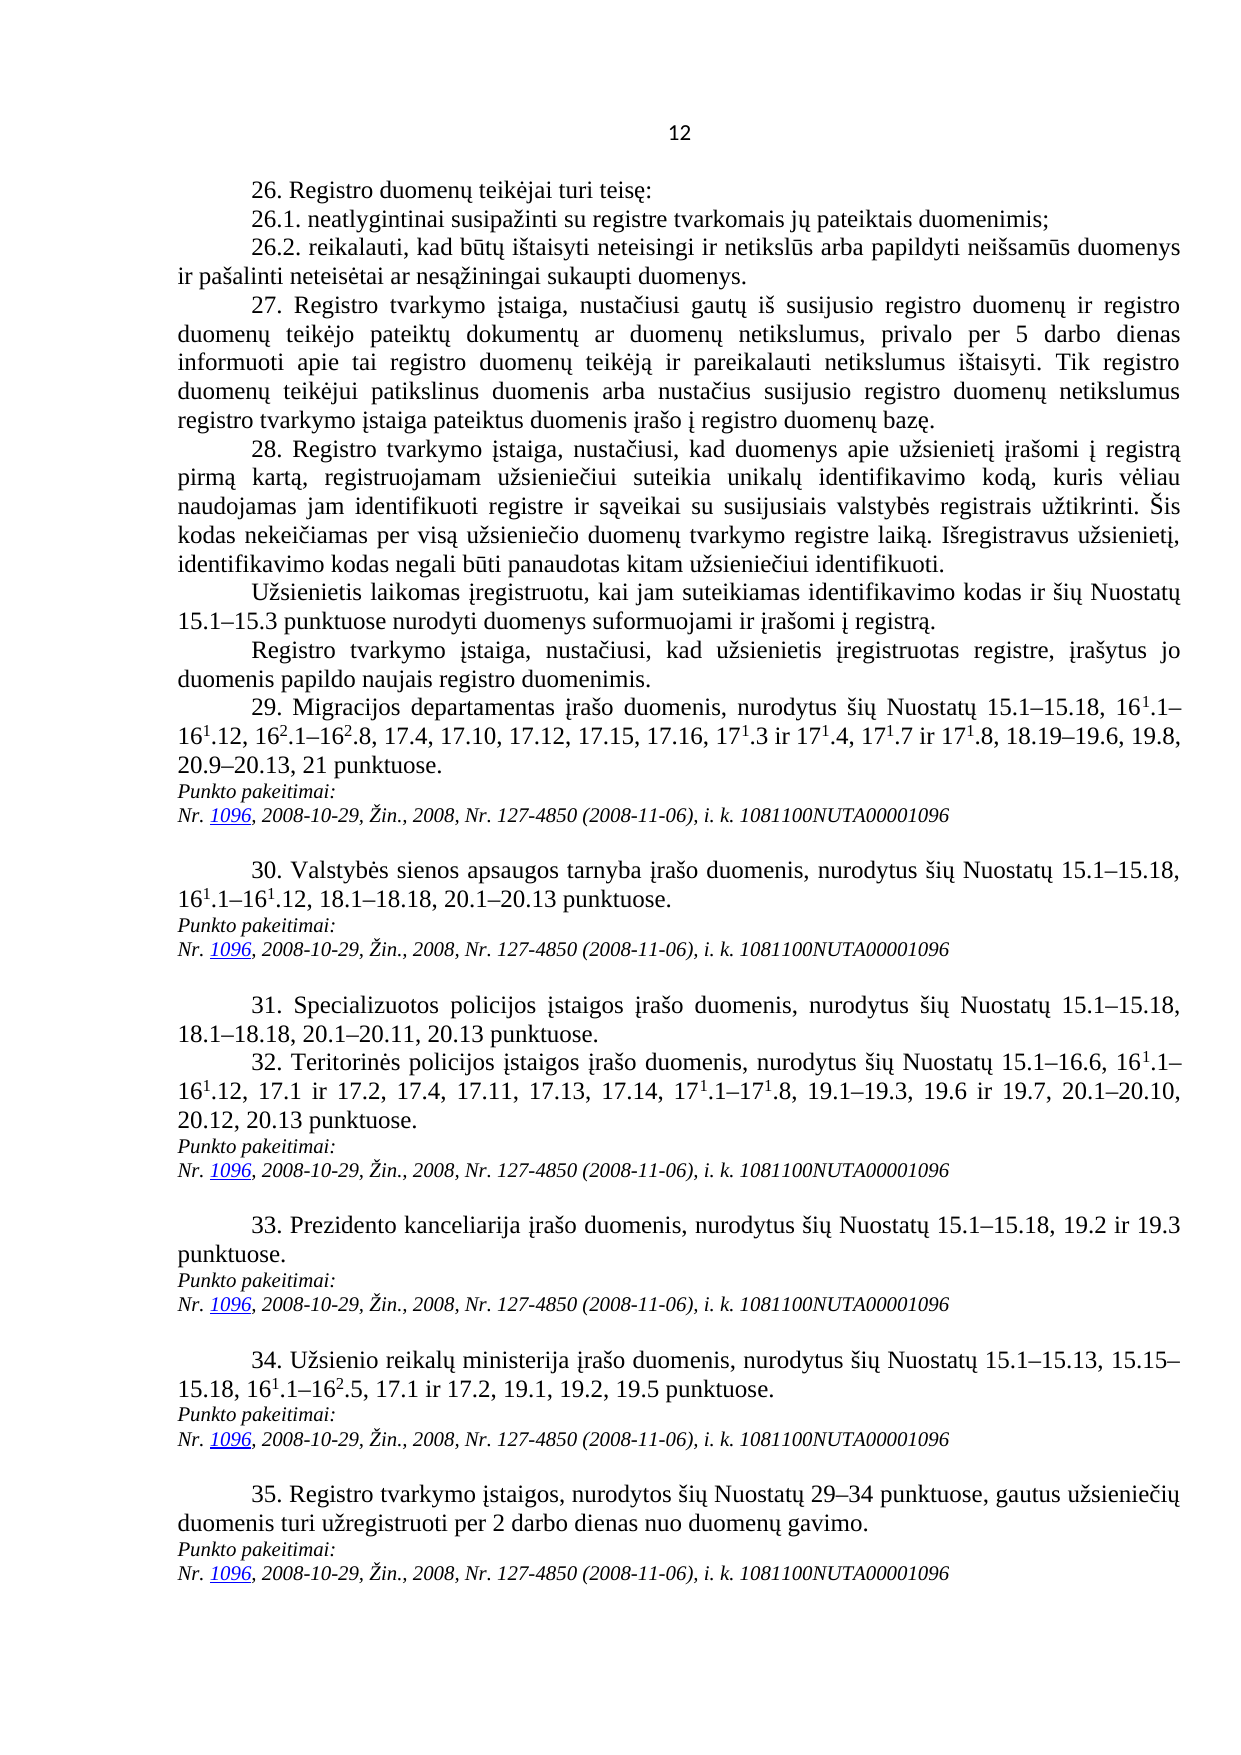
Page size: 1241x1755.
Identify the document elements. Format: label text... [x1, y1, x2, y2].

text Nr. 1096, 2008-10-29, Žin., 2008, Nr. 127-4850 (2008-11-06), i. k. 1081100NUTA00001096 [177, 803, 1181, 827]
text Punkto pakeitimai: [177, 1402, 1181, 1426]
text Punkto pakeitimai: [177, 1268, 1181, 1292]
text 26.1. neatlygintinai susipažinti su registre tvarkomais jų pateiktais duomenimis; [177, 204, 1181, 232]
text 35. Registro tvarkymo įstaigos, nurodytos šių Nuostatų 29–34 punktuose, gautus užsieniečių duomenis turi užregistruoti per 2 darbo dienas nuo duomenų gavimo. [177, 1479, 1181, 1537]
text Punkto pakeitimai: [177, 1537, 1181, 1561]
text 33. Prezidento kanceliarija įrašo duomenis, nurodytus šių Nuostatų 15.1–15.18, 19.2 ir 19.3 punktuose. [177, 1211, 1181, 1268]
text Užsienietis laikomas įregistruotu, kai jam suteikiamas identifikavimo kodas ir šių Nuostatų 15.1–15.3 punktuose nurodyti duomenys suformuojami ir įrašomi į registrą. [177, 577, 1181, 635]
text 34. Užsienio reikalų ministerija įrašo duomenis, nurodytus šių Nuostatų 15.1–15.13, 15.15–15.18, 161.1–162.5, 17.1 ir 17.2, 19.1, 19.2, 19.5 punktuose. [177, 1345, 1181, 1402]
text 31. Specializuotos policijos įstaigos įrašo duomenis, nurodytus šių Nuostatų 15.1–15.18, 18.1–18.18, 20.1–20.11, 20.13 punktuose. [177, 990, 1181, 1047]
text Punkto pakeitimai: [177, 779, 1181, 803]
text Registro tvarkymo įstaiga, nustačiusi, kad užsienietis įregistruotas registre, įrašytus jo duomenis papildo naujais registro duomenimis. [177, 635, 1181, 692]
text Nr. 1096, 2008-10-29, Žin., 2008, Nr. 127-4850 (2008-11-06), i. k. 1081100NUTA00001096 [177, 1292, 1181, 1316]
text Nr. 1096, 2008-10-29, Žin., 2008, Nr. 127-4850 (2008-11-06), i. k. 1081100NUTA00001096 [177, 1426, 1181, 1451]
text 30. Valstybės sienos apsaugos tarnyba įrašo duomenis, nurodytus šių Nuostatų 15.1–15.18, 161.1–161.12, 18.1–18.18, 20.1–20.13 punktuose. [177, 856, 1181, 913]
text Nr. 1096, 2008-10-29, Žin., 2008, Nr. 127-4850 (2008-11-06), i. k. 1081100NUTA00001096 [177, 1158, 1181, 1182]
text Punkto pakeitimai: [177, 1134, 1181, 1158]
text Punkto pakeitimai: [177, 913, 1181, 937]
text Nr. 1096, 2008-10-29, Žin., 2008, Nr. 127-4850 (2008-11-06), i. k. 1081100NUTA00001096 [177, 1561, 1181, 1585]
text 26. Registro duomenų teikėjai turi teisę: [177, 175, 1181, 204]
text 32. Teritorinės policijos įstaigos įrašo duomenis, nurodytus šių Nuostatų 15.1–16.6, 161.1–161.12, 17.1 ir 17.2, 17.4, 17.11, 17.13, 17.14, 171.1–171.8, 19.1–19.3, 19.6 ir 19.7, 20.1–20.10, 20.12, 20.13 punktuose. [177, 1047, 1181, 1134]
text 29. Migracijos departamentas įrašo duomenis, nurodytus šių Nuostatų 15.1–15.18, 161.1–161.12, 162.1–162.8, 17.4, 17.10, 17.12, 17.15, 17.16, 171.3 ir 171.4, 171.7 ir 171.8, 18.19–19.6, 19.8, 20.9–20.13, 21 punktuose. [177, 692, 1181, 779]
text 28. Registro tvarkymo įstaiga, nustačiusi, kad duomenys apie užsienietį įrašomi į registrą pirmą kartą, registruojamam užsieniečiui suteikia unikalų identifikavimo kodą, kuris vėliau naudojamas jam identifikuoti registre ir sąveikai su susijusiais valstybės registrais užtikrinti. Šis kodas nekeičiamas per visą užsieniečio duomenų tvarkymo registre laiką. Išregistravus užsienietį, identifikavimo kodas negali būti panaudotas kitam užsieniečiui identifikuoti. [177, 434, 1181, 577]
text Nr. 1096, 2008-10-29, Žin., 2008, Nr. 127-4850 (2008-11-06), i. k. 1081100NUTA00001096 [177, 937, 1181, 961]
text 26.2. reikalauti, kad būtų ištaisyti neteisingi ir netikslūs arba papildyti neišsamūs duomenys ir pašalinti neteisėtai ar nesąžiningai sukaupti duomenys. [177, 232, 1181, 290]
text 27. Registro tvarkymo įstaiga, nustačiusi gautų iš susijusio registro duomenų ir registro duomenų teikėjo pateiktų dokumentų ar duomenų netikslumus, privalo per 5 darbo dienas informuoti apie tai registro duomenų teikėją ir pareikalauti netikslumus ištaisyti. Tik registro duomenų teikėjui patikslinus duomenis arba nustačius susijusio registro duomenų netikslumus registro tvarkymo įstaiga pateiktus duomenis įrašo į registro duomenų bazę. [177, 290, 1181, 434]
